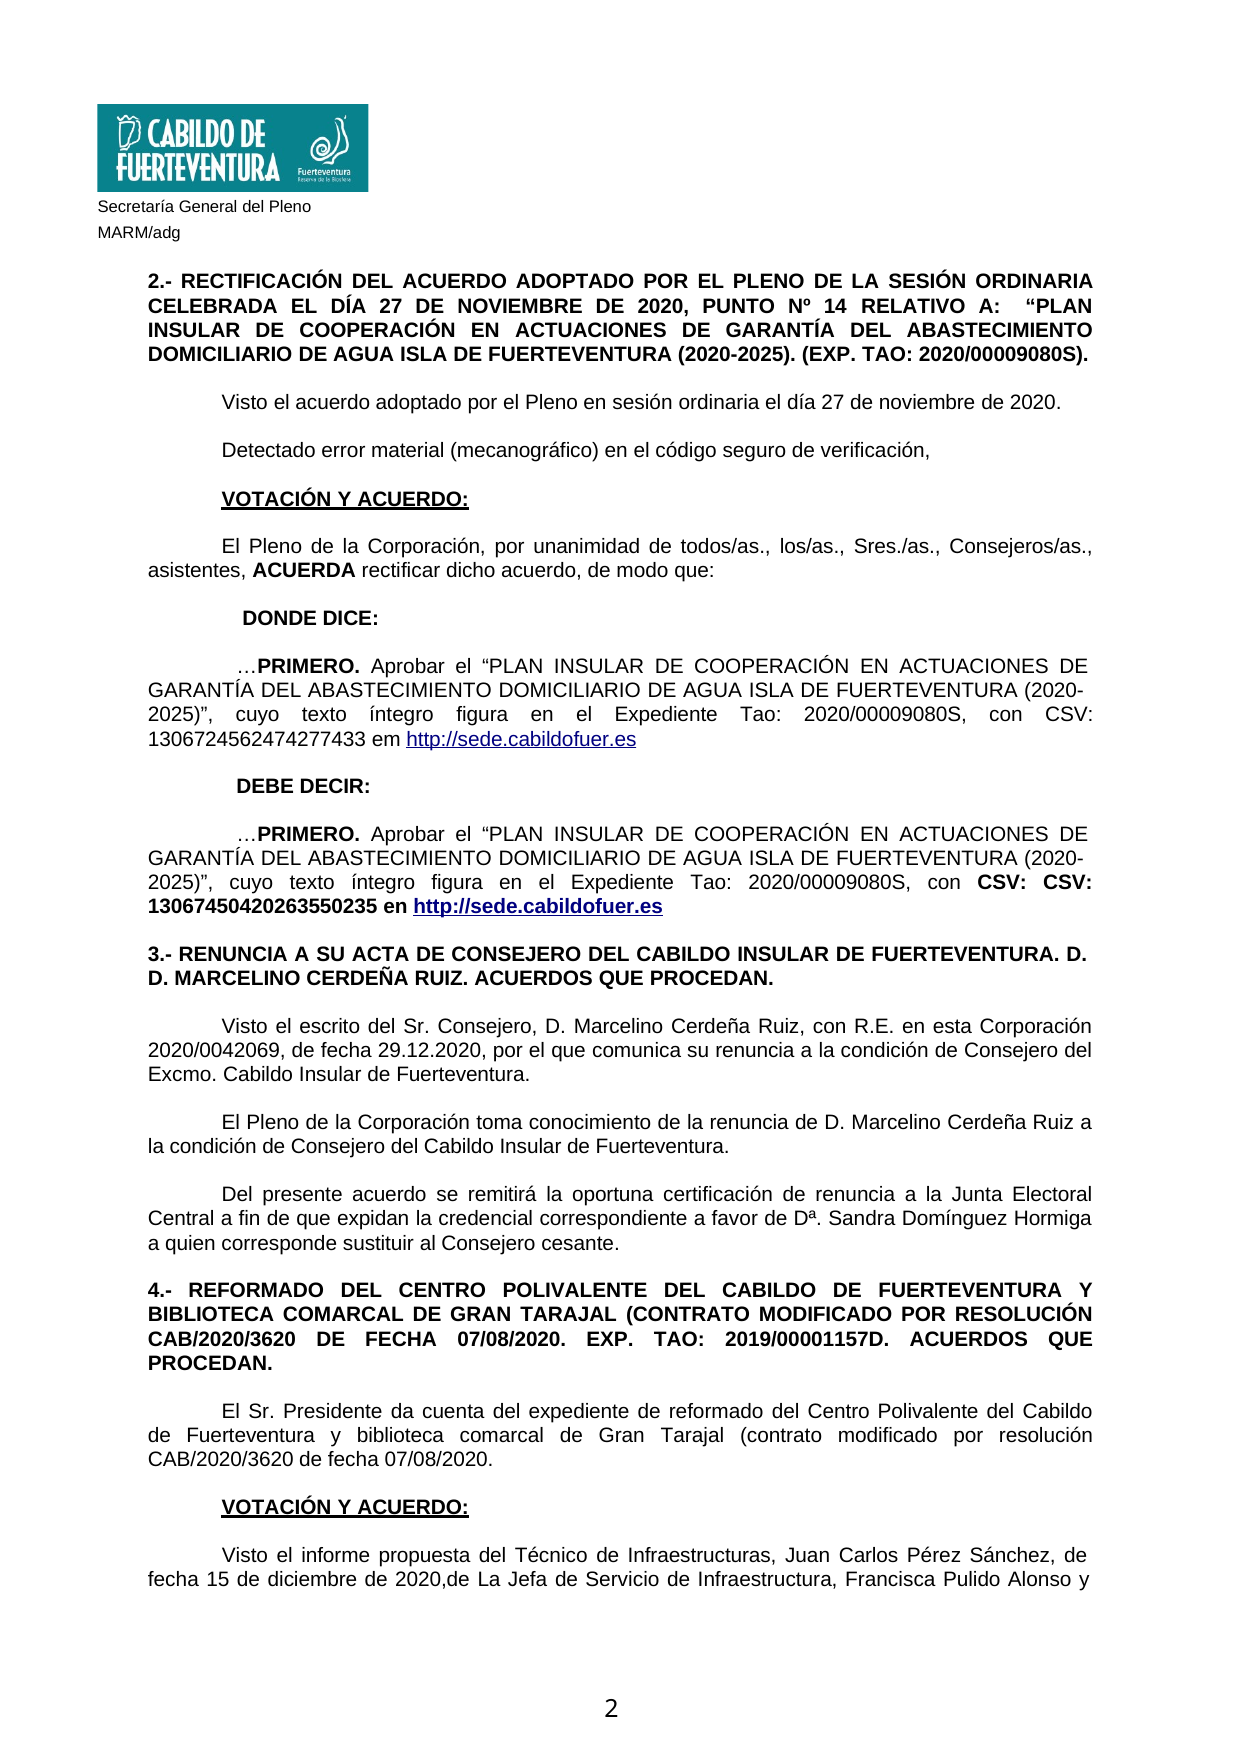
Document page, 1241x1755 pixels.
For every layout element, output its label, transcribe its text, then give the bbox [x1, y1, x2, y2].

text El Sr. Presidente da cuenta del expediente de reformado del Centro Polivalente del Cabildo de Fuerteventura y biblioteca comarcal de Gran Tarajal (contrato modificado por resolución CAB/2020/3620 de fecha 07/08/2020. [148, 1398, 1093, 1471]
text 2025)”, cuyo texto íntegro figura en el Expediente Tao: 2020/00009080S, con CSV: CSV: 13067450420263550235 en http://sede.cabildofuer.es [148, 870, 1093, 918]
text Visto el informe propuesta del Técnico de Infraestructuras, Juan Carlos Pérez Sánchez, de fecha 15 de diciembre de 2020,de La Jefa de Servicio de Infraestructura, Francisca Pulido Alonso y [148, 1542, 1093, 1591]
text VOTACIÓN Y ACUERDO: [221, 486, 1105, 510]
text 2.- RECTIFICACIÓN DEL ACUERDO ADOPTADO POR EL PLENO DE LA SESIÓN ORDINARIA CELEBRADA EL DÍA 27 DE NOVIEMBRE DE 2020, PUNTO Nº 14 RELATIVO A: “PLAN INSULAR DE COOPERACIÓN EN ACTUACIONES DE GARANTÍA DEL ABASTECIMIENTO DOMICILIARIO DE AGUA ISLA DE FUERTEVENTURA (2020-2025). (EXP. TAO: 2020/00009080S). [148, 269, 1093, 366]
text VOTACIÓN Y ACUERDO: [221, 1494, 1093, 1518]
text DONDE DICE: [242, 606, 1105, 630]
text …PRIMERO. Aprobar el “PLAN INSULAR DE COOPERACIÓN EN ACTUACIONES DE GARANTÍA DEL ABASTECIMIENTO DOMICILIARIO DE AGUA ISLA DE FUERTEVENTURA (2020- [148, 654, 1105, 702]
text Visto el acuerdo adoptado por el Pleno en sesión ordinaria el día 27 de noviembre de 2020. Detectado error material (mecanográfico) en el código seguro de verificación, [221, 390, 1093, 462]
text El Pleno de la Corporación toma conocimiento de la renuncia de D. Marcelino Cerdeña Ruiz a la condición de Consejero del Cabildo Insular de Fuerteventura. [148, 1110, 1093, 1158]
text …PRIMERO. Aprobar el “PLAN INSULAR DE COOPERACIÓN EN ACTUACIONES DE GARANTÍA DEL ABASTECIMIENTO DOMICILIARIO DE AGUA ISLA DE FUERTEVENTURA (2020- [148, 822, 1105, 870]
text DEBE DECIR: [236, 774, 1093, 798]
text 4.- REFORMADO DEL CENTRO POLIVALENTE DEL CABILDO DE FUERTEVENTURA Y BIBLIOTECA COMARCAL DE GRAN TARAJAL (CONTRATO MODIFICADO POR RESOLUCIÓN CAB/2020/3620 DE FECHA 07/08/2020. EXP. TAO: 2019/00001157D. ACUERDOS QUE PROCEDAN. [148, 1278, 1093, 1374]
subtitle 3.- RENUNCIA A SU ACTA DE CONSEJERO DEL CABILDO INSULAR DE FUERTEVENTURA. D. [148, 942, 1105, 966]
text Del presente acuerdo se remitirá la oportuna certificación de renuncia a la Junta Electoral Central a fin de que expidan la credencial correspondiente a favor de Dª. Sandra Domínguez Hormiga a quien corresponde sustituir al Consejero cesante. [148, 1182, 1093, 1254]
text 2025)”, cuyo texto íntegro figura en el Expediente Tao: 2020/00009080S, con CSV: 1306724562474277433 em http://sede.cabildofuer.es [148, 702, 1093, 750]
text D. MARCELINO CERDEÑA RUIZ. ACUERDOS QUE PROCEDAN. [148, 966, 1105, 990]
text El Pleno de la Corporación, por unanimidad de todos/as., los/as., Sres./as., Consejeros/as., asistentes, ACUERDA rectificar dicho acuerdo, de modo que: [148, 534, 1093, 582]
text Visto el escrito del Sr. Consejero, D. Marcelino Cerdeña Ruiz, con R.E. en esta Corporación 2020/0042069, de fecha 29.12.2020, por el que comunica su renuncia a la condición de Consejero del Excmo. Cabildo Insular de Fuerteventura. [148, 1014, 1093, 1086]
